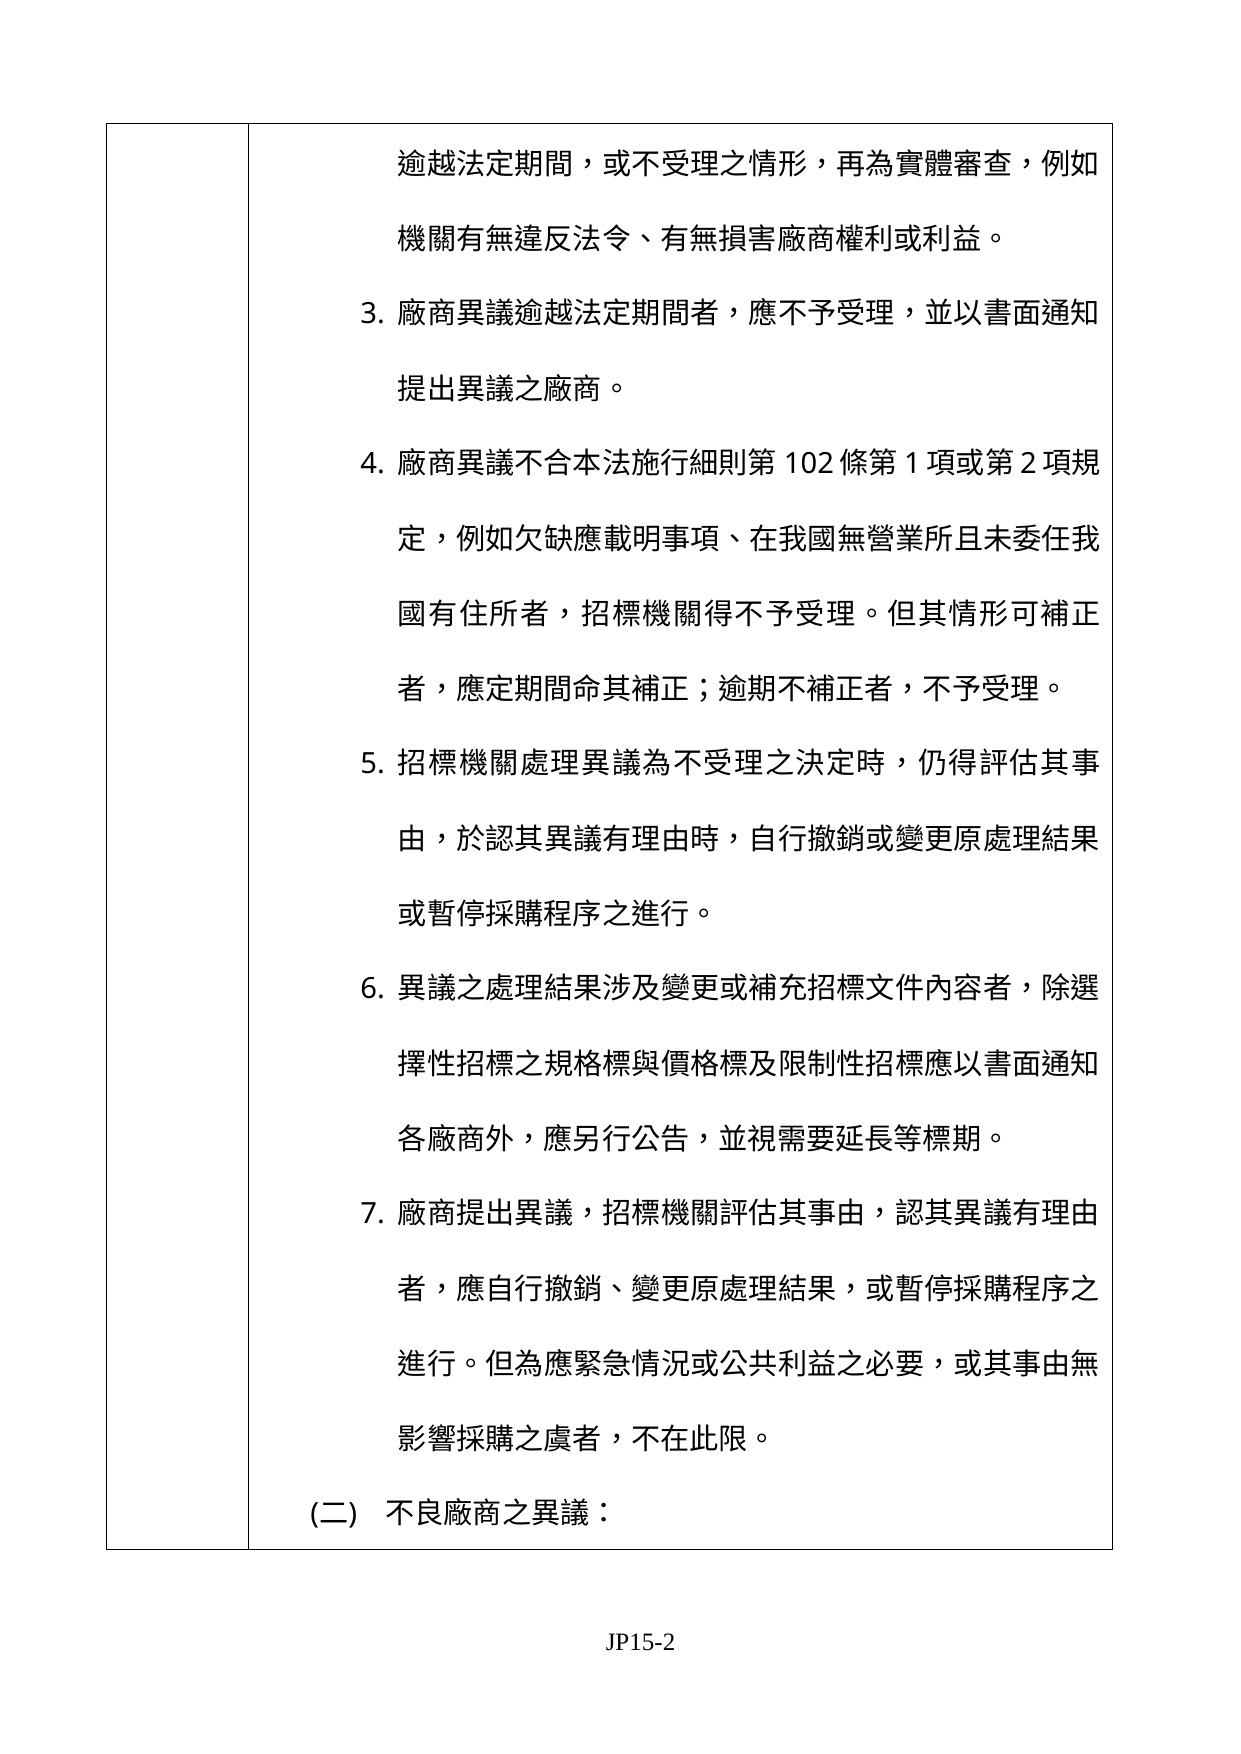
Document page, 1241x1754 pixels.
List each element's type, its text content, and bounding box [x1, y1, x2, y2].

table_cell [107, 124, 248, 1549]
table_cell 處理異議： 招標、審標、決標之異議： 廠商依政府採購法（下稱本法）第75條規定，對於機關辦理採購，認為違反法令致損害其權利或利益，提出書面異議，機關應自收受異議之次日起15日內為適當之處理，並將處理結果以書面通知提出異議之廠商。機關就招標、審標、決標之爭議所涉對於廠商之書面通知，及依本法第75條第2項通知廠商異議處理結果時，附記政府採購法規定之救濟途徑、期間及受理機關等教示內容。公告金額以上之採購，答復廠商之異議時附記廠商如對於異議之處理結果不服，得於收受異議處理結果之次日起15日內，以書面向該管採購申訴審議委員會申訴。 機關處理異議時，應先為程序審查，例如廠商異議有無逾越法定期間，或不受理之情形，再為實體審查，例如機關有無違反法令、有無損害廠商權利或利益。 廠商異議逾越法定期間者，應不予受理，並以書面通知提出異議之廠商。 廠商異議不合本法施行細則第102條第1項或第2項規定，例如欠缺應載明事項、在我國無營業所且未委任我國有住所者，招標機關得不予受理。但其情形可補正者，應定期間命其補正；逾期不補正者，不予受理。 招標機關處理異議為不受理之決定時，仍得評估其事由，於認其異議有理由時，自行撤銷或變更原處理結果或暫停採購程序之進行。 異議之處理結果涉及變更或補充招標文件內容者，除選擇性招標之規格標與價格標及限制性招標應以書面通知各廠商外，應另行公告，並視需要延長等標期。 廠商提出異議，招標機關評估其事由，認其異議有理由者，應自行撤銷、變更原處理結果，或暫停採購程序之進行。但為應緊急情況或公共利益之必要，或其事由無影響採購之虞者，不在此限。 不良廠商之異議： 廠商依本法第102條第1項規定對於機關依本法第101條所為之通知，認為違反本法或不實，提出書面異議，機關應依本法第102條第2項規定，自收受異議之次日起15日內，將異議處理結果以書面通知提出異議之廠商，並附記廠商如對該處理結果不服，得於收受異議處理結果之次日起15日內，以書面向該管採購申訴審議委員會提出申訴。 處理申訴： 招標、審標、決標之申訴： 公告金額以上之採購，廠商依本法第76條規定向該管採購申訴審議委員會提出申訴，機關應自收受申訴書副本之次日起10日內，以書面向該委員會陳述意見。 廠商提出申訴者，招標機關評估其事由，認其申訴有理由者，應自行撤銷、變更原處理結果。招標機關依廠商之申訴，而為上開之處理者，應將其結果即時通知該管採購申訴審議委員會。 不良廠商之申訴： 廠商依本法第102條第2項規定向該管採購申訴審議委員會提出申訴，機關應自收受申訴書副本之次日起10日內，以書面向該委員會陳述意見。 廠商提出申訴者，招標機關評估其事由，認其申訴有理由者，應自行撤銷、變更原處理結果。招標機關依廠商之申訴，而為上開之處理者，應將其結果即時通知該管採購申訴審議委員會。 [249, 124, 1112, 1549]
